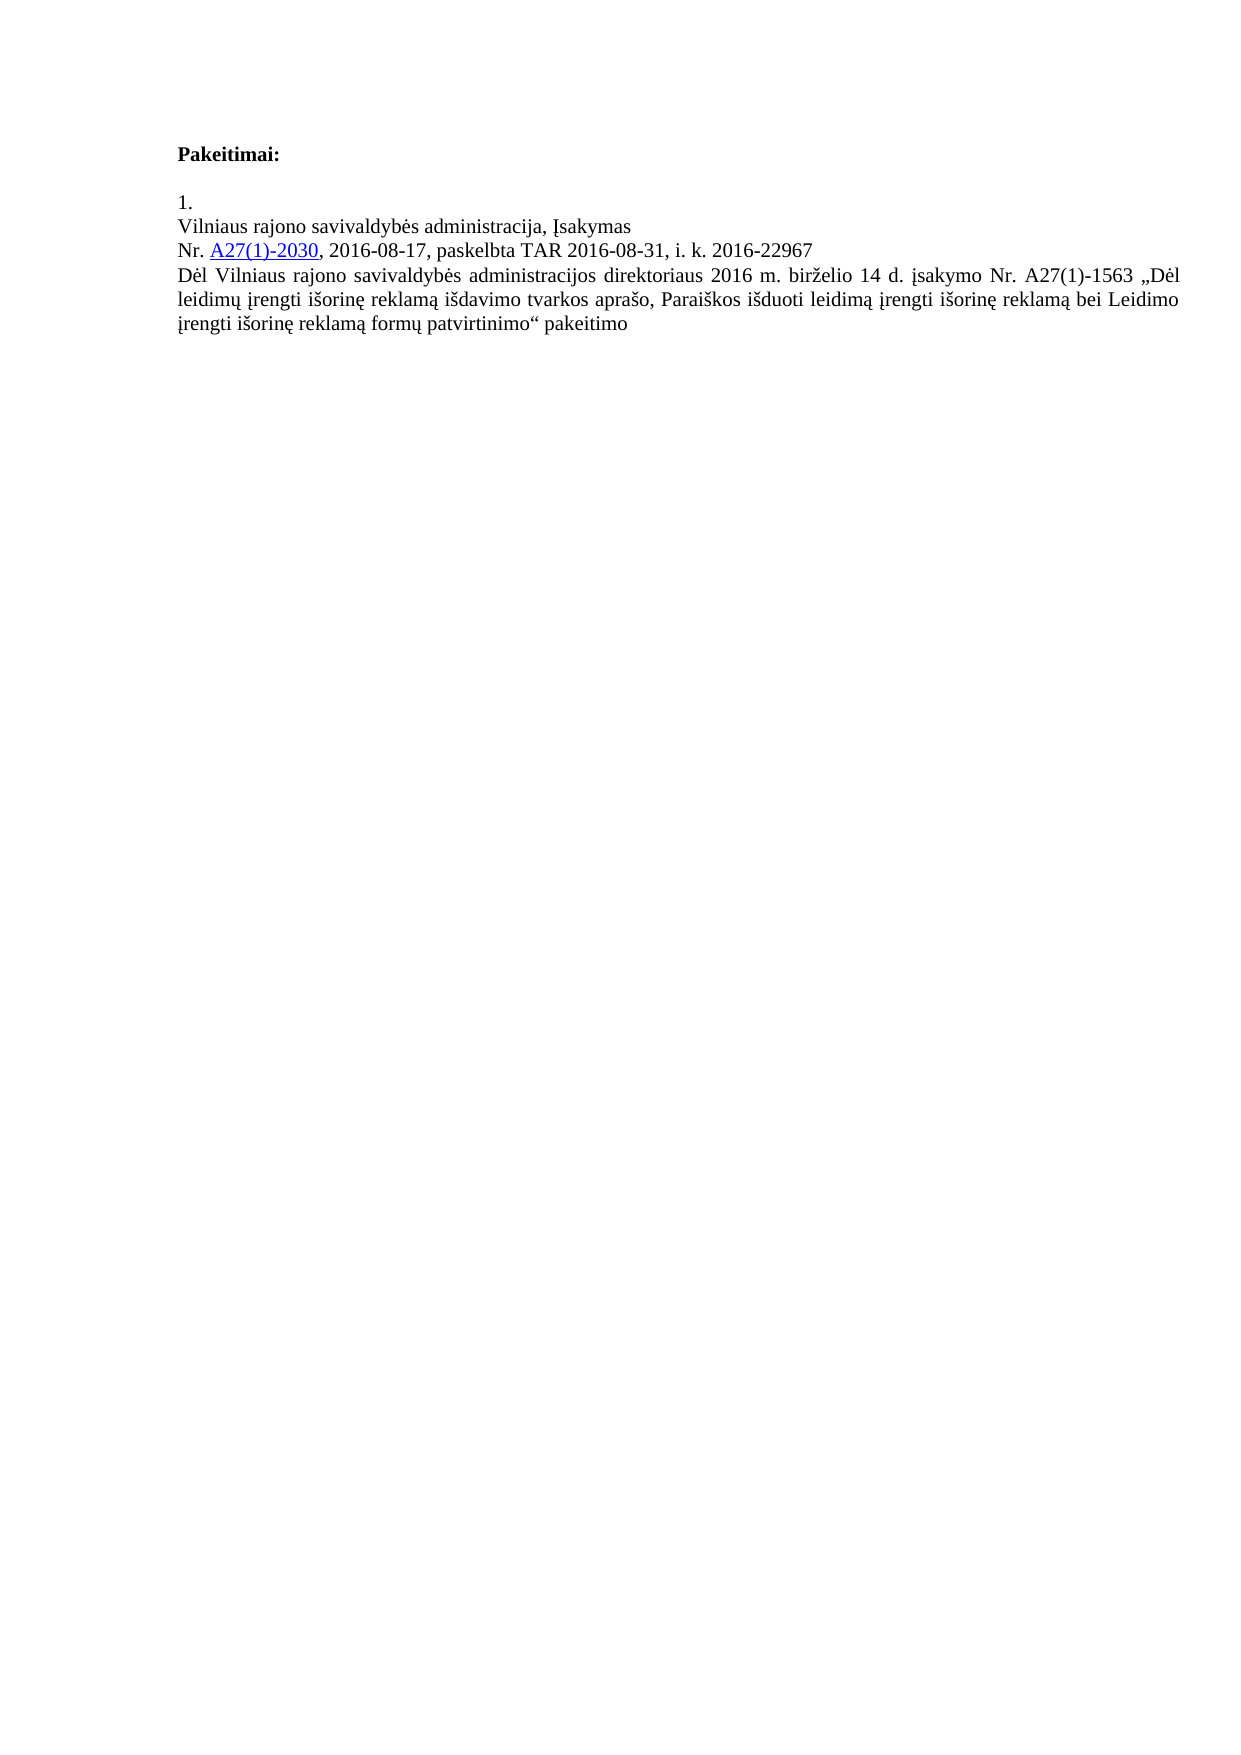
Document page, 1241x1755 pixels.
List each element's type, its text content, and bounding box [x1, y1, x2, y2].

text Dėl Vilniaus rajono savivaldybės administracijos direktoriaus 2016 m. birželio 14 d. įsakymo Nr. A27(1)-1563 „Dėl leidimų įrengti išorinę reklamą išdavimo tvarkos aprašo, Paraiškos išduoti leidimą įrengti išorinę reklamą bei Leidimo įrengti išorinę reklamą formų patvirtinimo“ pakeitimo [177, 262, 1181, 335]
text Nr. A27(1)-2030, 2016-08-17, paskelbta TAR 2016-08-31, i. k. 2016-22967 [177, 238, 1181, 262]
text Vilniaus rajono savivaldybės administracija, Įsakymas [177, 214, 1181, 238]
text Pakeitimai: [177, 142, 1181, 166]
text 1. [177, 190, 1181, 214]
